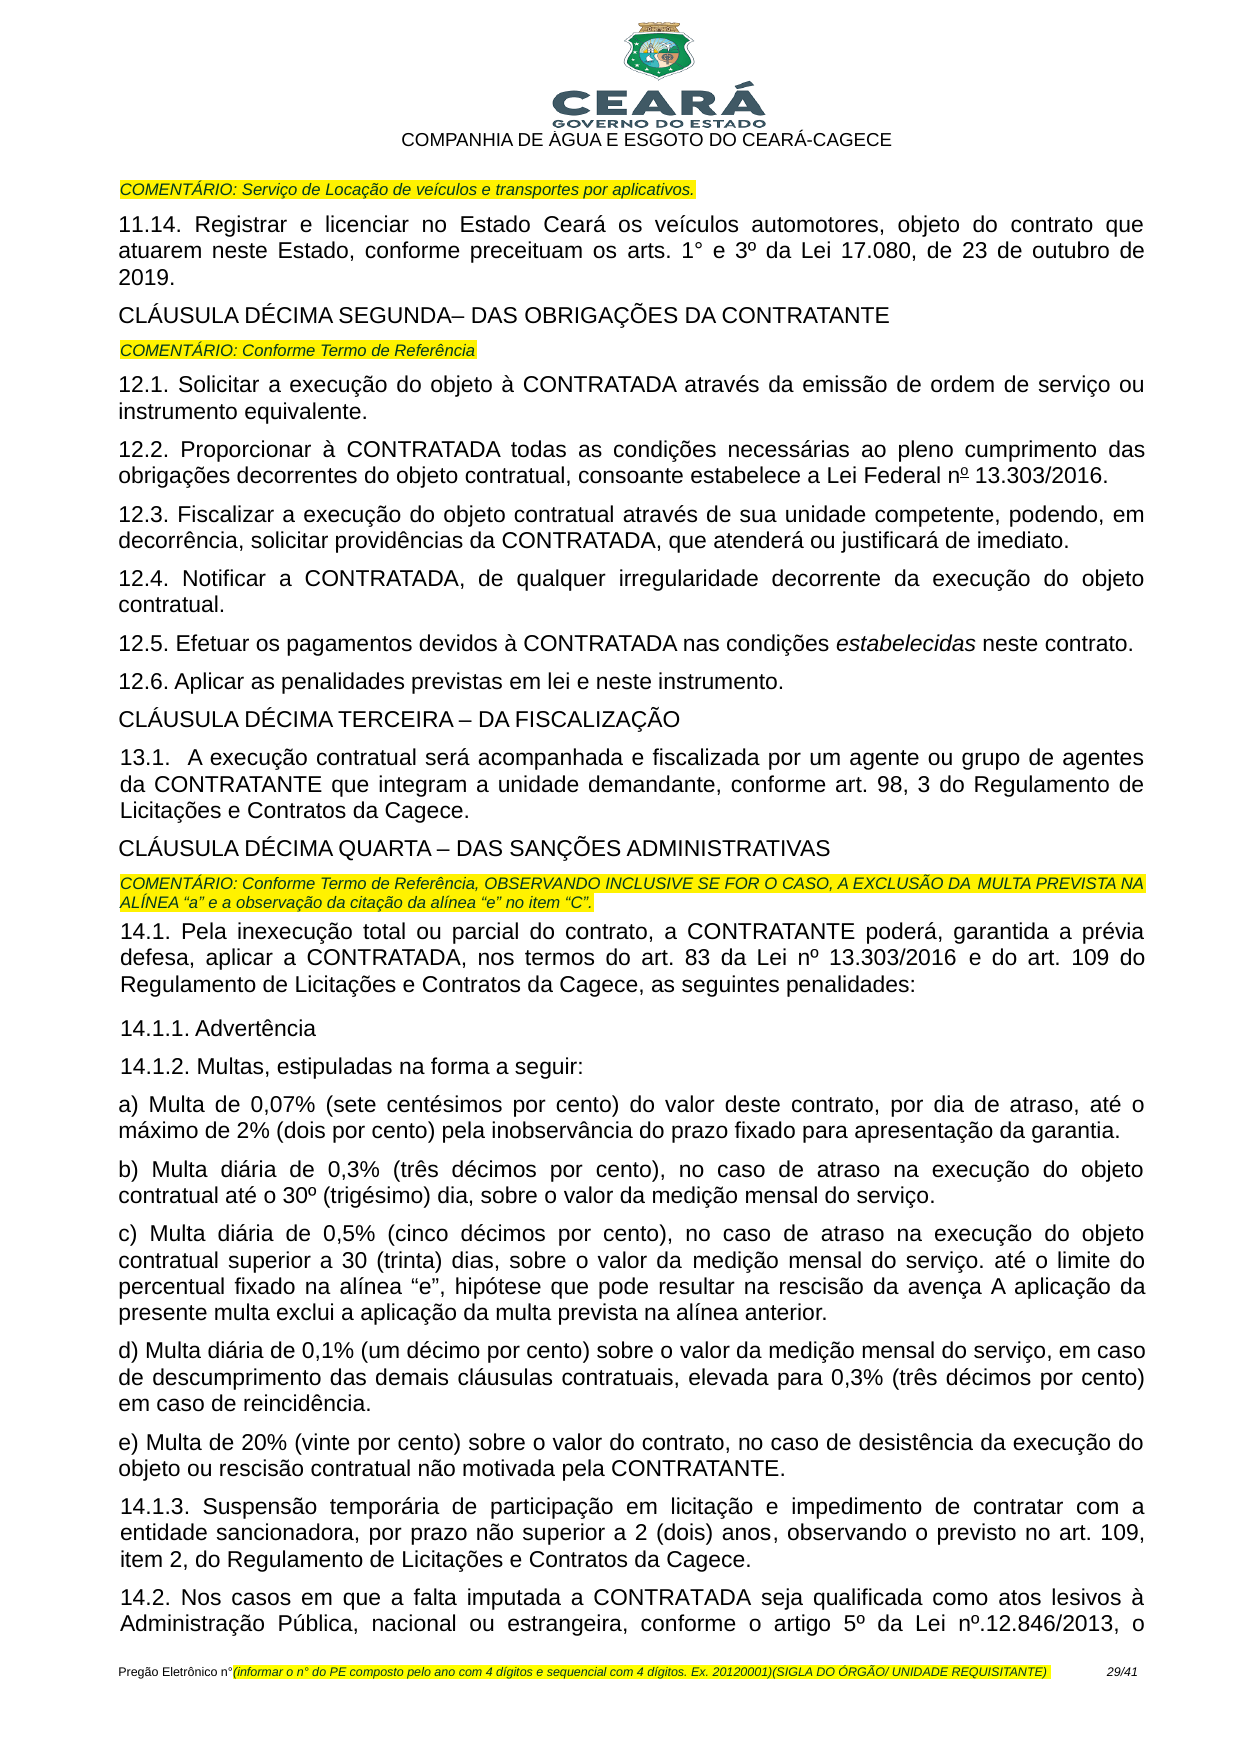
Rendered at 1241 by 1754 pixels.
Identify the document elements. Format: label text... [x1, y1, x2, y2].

text 14.1.1. Advertência [120, 1014, 1146, 1041]
text d) Multa diária de 0,1% (um décimo por cento) sobre o valor da medição mensal do serviço, em caso de descumprimento das demais cláusulas contratuais, elevada para 0,3% (três décimos por cento) em caso de reincidência. [118, 1337, 1146, 1417]
text 14.2. Nos casos em que a falta imputada a CONTRATADA seja qualificada como atos lesivos à Administração Pública, nacional ou estrangeira, conforme o artigo 5º da Lei nº.12.846/2013, o [120, 1584, 1146, 1637]
text 11.14. Registrar e licenciar no Estado Ceará os veículos automotores, objeto do contrato que atuarem neste Estado, conforme preceituam os arts. 1° e 3º da Lei 17.080, de 23 de outubro de 2019. [118, 211, 1146, 290]
text 14.1.2. Multas, estipuladas na forma a seguir: [120, 1053, 1146, 1079]
text a) Multa de 0,07% (sete centésimos por cento) do valor deste contrato, por dia de atraso, até o máximo de 2% (dois por cento) pela inobservância do prazo fixado para apresentação da garantia. [118, 1091, 1146, 1144]
text 12.6. Aplicar as penalidades previstas em lei e neste instrumento. [118, 668, 1146, 694]
text COMENTÁRIO: Conforme Termo de Referência [120, 340, 1146, 359]
text c) Multa diária de 0,5% (cinco décimos por cento), no caso de atraso na execução do objeto contratual superior a 30 (trinta) dias, sobre o valor da medição mensal do serviço. até o limite do percentual fixado na alínea “e”, hipótese que pode resultar na rescisão da avença A aplicação da presente multa exclui a aplicação da multa prevista na alínea anterior. [118, 1220, 1146, 1326]
text CLÁUSULA DÉCIMA SEGUNDA– DAS OBRIGAÇÕES DA CONTRATANTE [118, 302, 1146, 328]
text 14.1.3. Suspensão temporária de participação em licitação e impedimento de contratar com a entidade sancionadora, por prazo não superior a 2 (dois) anos, observando o previsto no art. 109, item 2, do Regulamento de Licitações e Contratos da Cagece. [120, 1493, 1146, 1572]
text b) Multa diária de 0,3% (três décimos por cento), no caso de atraso na execução do objeto contratual até o 30º (trigésimo) dia, sobre o valor da medição mensal do serviço. [118, 1156, 1146, 1208]
text 12.2. Proporcionar à CONTRATADA todas as condições necessárias ao pleno cumprimento das obrigações decorrentes do objeto contratual, consoante estabelece a Lei Federal no 13.303/2016. [118, 436, 1146, 489]
picture [531, 18, 786, 131]
text CLÁUSULA DÉCIMA QUARTA – DAS SANÇÕES ADMINISTRATIVAS [118, 835, 1146, 862]
text CLÁUSULA DÉCIMA TERCEIRA – DA FISCALIZAÇÃO [118, 706, 1146, 732]
text 12.3. Fiscalizar a execução do objeto contratual através de sua unidade competente, podendo, em decorrência, solicitar providências da CONTRATADA, que atenderá ou justificará de imediato. [118, 501, 1146, 553]
text COMENTÁRIO: Conforme Termo de Referência, OBSERVANDO INCLUSIVE SE FOR O CASO, A EXCLUSÃO DA MULTA PREVISTA NA ALÍNEA “a” e a observação da citação da alínea “e” no item “C”. [120, 873, 1146, 912]
text e) Multa de 20% (vinte por cento) sobre o valor do contrato, no caso de desistência da execução do objeto ou rescisão contratual não motivada pela CONTRATANTE. [118, 1428, 1146, 1481]
text 13.1. A execução contratual será acompanhada e fiscalizada por um agente ou grupo de agentes da CONTRATANTE que integram a unidade demandante, conforme art. 98, 3 do Regulamento de Licitações e Contratos da Cagece. [119, 744, 1146, 823]
text 12.1. Solicitar a execução do objeto à CONTRATADA através da emissão de ordem de serviço ou instrumento equivalente. [118, 371, 1146, 424]
text COMENTÁRIO: Serviço de Locação de veículos e transportes por aplicativos. [119, 180, 1146, 199]
text 14.1. Pela inexecução total ou parcial do contrato, a CONTRATANTE poderá, garantida a prévia defesa, aplicar a CONTRATADA, nos termos do art. 83 da Lei nº 13.303/2016 e do art. 109 do Regulamento de Licitações e Contratos da Cagece, as seguintes penalidades: [120, 918, 1146, 997]
text 12.5. Efetuar os pagamentos devidos à CONTRATADA nas condições estabelecidas neste contrato. [118, 630, 1146, 656]
text 12.4. Notificar a CONTRATADA, de qualquer irregularidade decorrente da execução do objeto contratual. [118, 565, 1146, 618]
